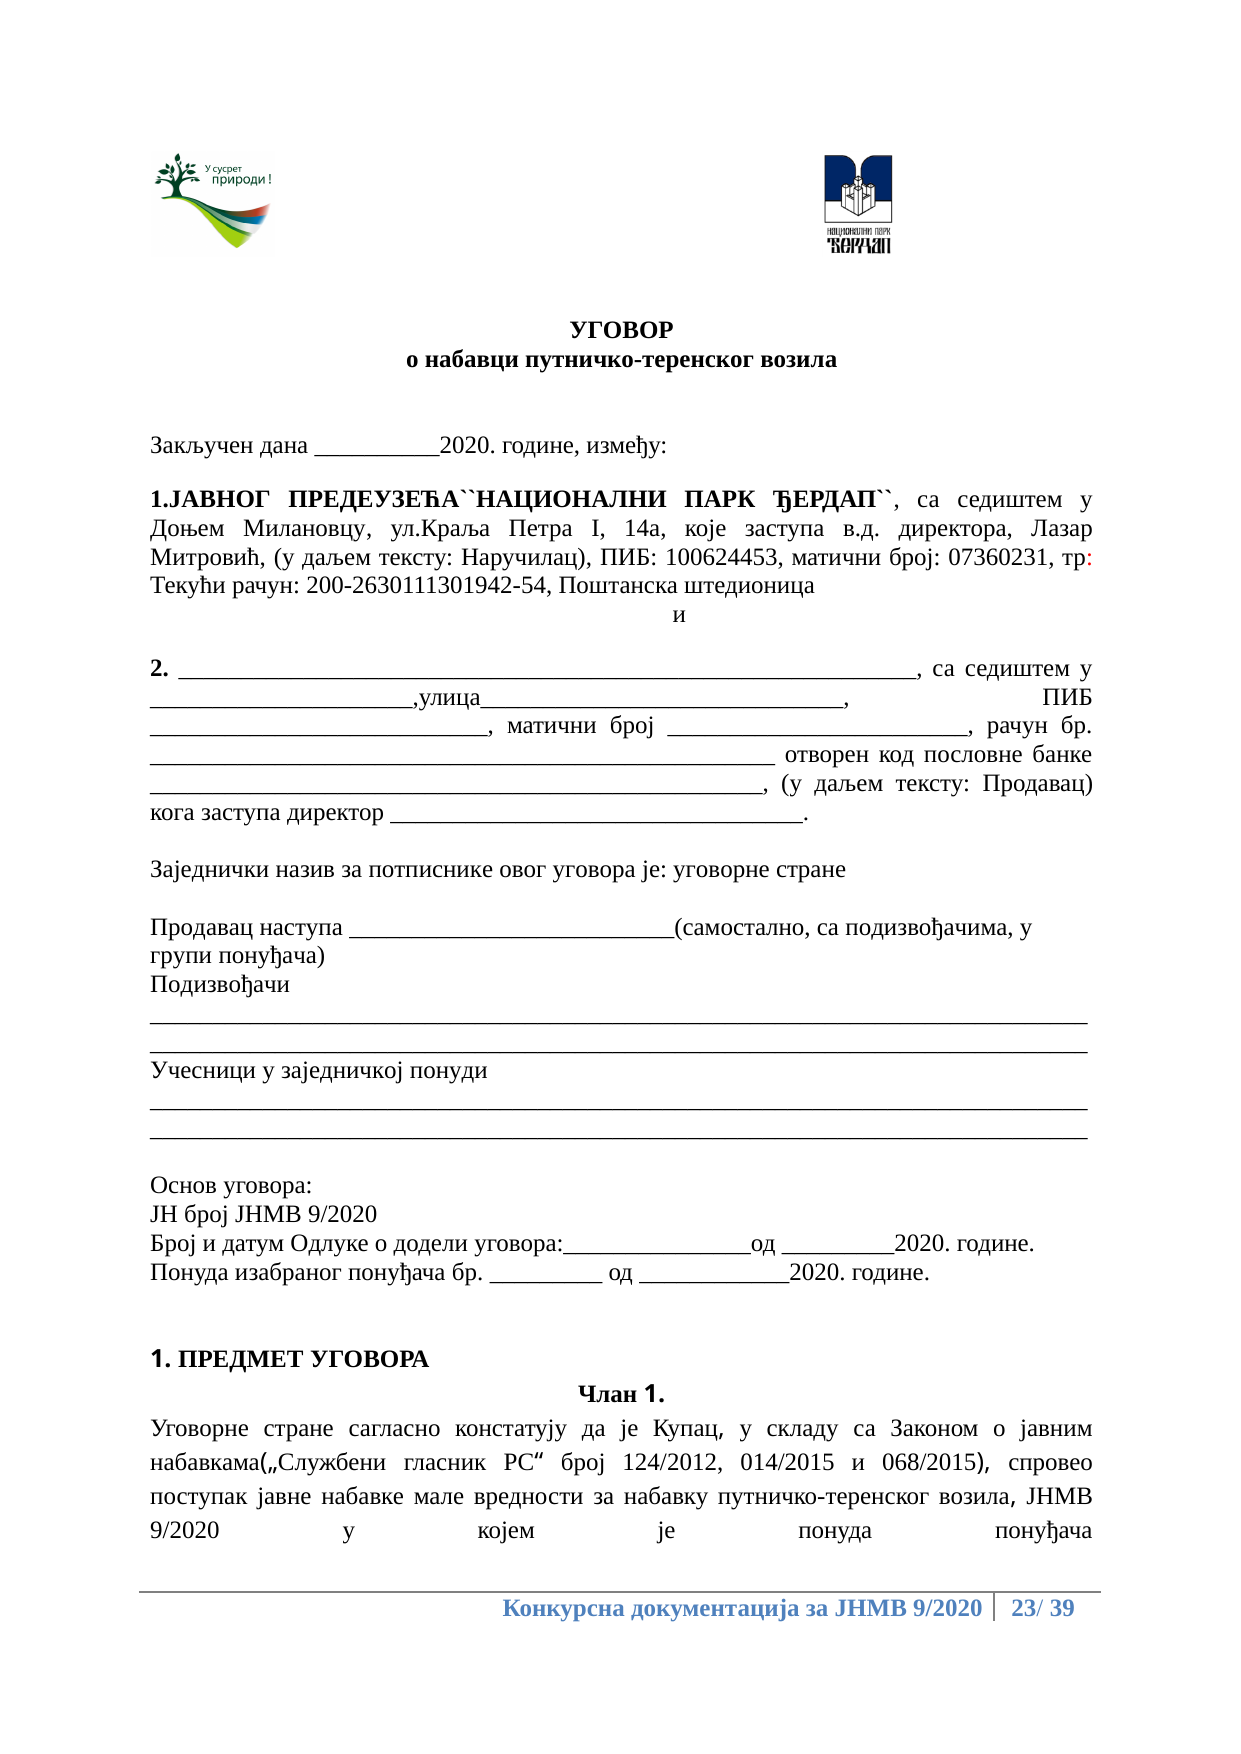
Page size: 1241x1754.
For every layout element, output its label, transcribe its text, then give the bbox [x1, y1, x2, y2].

text 1.ЈАВНОГ ПРЕДЕУЗЕЋА``НАЦИОНАЛНИ ПАРК ЂЕРДАП``, са седиштем у Доњем Милановцу, ул.Краља Петра I, 14а, које заступа в.д. директора, Лазар Митровић, (у даљем тексту: Наручилац), ПИБ: 100624453, матични број: 07360231, тр: Текући рачун: 200-2630111301942-54, Поштанска штедионица [150, 484, 1093, 599]
text ЈН број ЈНМВ 9/2020 [150, 1199, 1093, 1228]
text Понуда изабраног понуђача бр. _________ од ____________2020. године. [150, 1257, 1093, 1286]
picture [822, 151, 895, 257]
text Закључен дана __________2020. године, између: [150, 430, 1093, 459]
text Основ уговора: [150, 1171, 1093, 1199]
text Учесници у заједничкој понуди [150, 1056, 1093, 1084]
text Заједнички назив за потписнике овог уговора је: уговорне стране [150, 854, 1093, 883]
text ______________________________________________________________________________________________________________________________________________________ [150, 998, 1093, 1056]
text УГОВОР [150, 315, 1093, 344]
text Уговорне стране сагласно констатују да је Купац, у складу са Законом о јавним набавкама(„Службени гласник РС“ број 124/2012, 014/2015 и 068/2015), спровео поступак јавне набавке мале вредности за набавку путничко-теренског возила, ЈНМВ 9/2020 у којем је понуда понуђача [150, 1409, 1093, 1546]
text 2. ___________________________________________________________, са седиштем у _____________________,улица_____________________________, ПИБ ___________________________, матични број ________________________, рачун бр. __________________________________________________ отворен код пословне банке _________________________________________________, (у даљем тексту: Продавац) кога заступа директор _________________________________. [150, 653, 1093, 826]
text Продавац наступа __________________________(самостално, са подизвођачима, у групи понуђача) [150, 912, 1093, 969]
text ______________________________________________________________________________________________________________________________________________________ [150, 1084, 1093, 1142]
text и [150, 599, 1093, 628]
text 1. ПРЕДМЕТ УГОВОРА [150, 1341, 1093, 1375]
text Члан 1. [150, 1375, 1093, 1409]
text Подизвођачи [150, 969, 1093, 998]
text Број и датум Одлуке о додели уговора:_______________од _________2020. године. [150, 1228, 1093, 1257]
text о набавци путничко-теренског возила [150, 344, 1093, 373]
